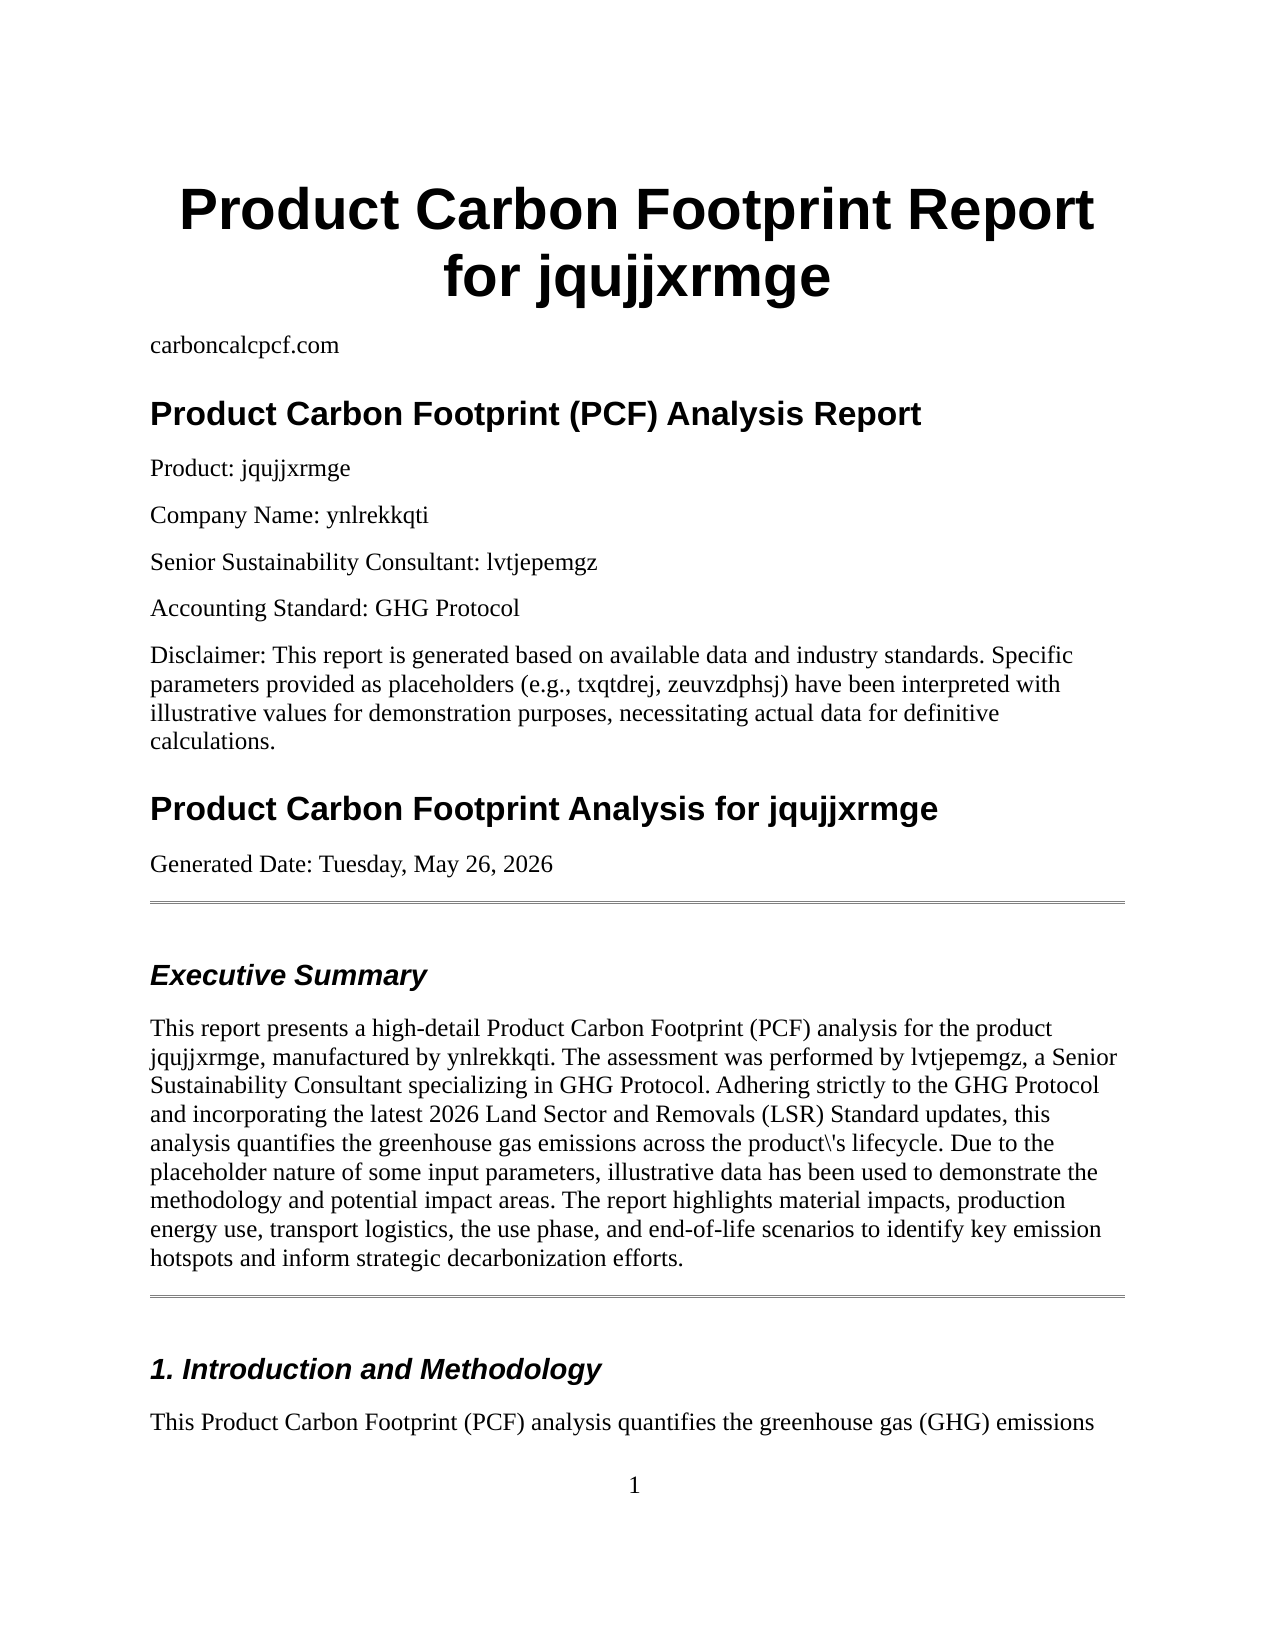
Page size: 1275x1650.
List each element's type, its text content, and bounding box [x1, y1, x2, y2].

text Disclaimer: This report is generated based on available data and industry standards. Specific parameters provided as placeholders (e.g., txqtdrej, zeuvzdphsj) have been interpreted with illustrative values for demonstration purposes, necessitating actual data for definitive calculations. [150, 640, 1125, 755]
text Company Name: ynlrekkqti [150, 500, 1125, 529]
subtitle Product Carbon Footprint Analysis for jqujjxrmge [150, 789, 1125, 828]
text Generated Date: Tuesday, May 26, 2026 [150, 849, 1125, 878]
text Product: jqujjxrmge [150, 453, 1125, 482]
text Accounting Standard: GHG Protocol [150, 593, 1125, 622]
subtitle Executive Summary [150, 958, 1125, 992]
text Senior Sustainability Consultant: lvtjepemgz [150, 547, 1125, 576]
title Product Carbon Footprint Report for jqujjxrmge [150, 175, 1125, 309]
text This report presents a high-detail Product Carbon Footprint (PCF) analysis for the product jqujjxrmge, manufactured by ynlrekkqti. The assessment was performed by lvtjepemgz, a Senior Sustainability Consultant specializing in GHG Protocol. Adhering strictly to the GHG Protocol and incorporating the latest 2026 Land Sector and Removals (LSR) Standard updates, this analysis quantifies the greenhouse gas emissions across the product\'s lifecycle. Due to the placeholder nature of some input parameters, illustrative data has been used to demonstrate the methodology and potential impact areas. The report highlights material impacts, production energy use, transport logistics, the use phase, and end-of-life scenarios to identify key emission hotspots and inform strategic decarbonization efforts. [150, 1013, 1125, 1272]
subtitle 1. Introduction and Methodology [150, 1352, 1125, 1385]
text carboncalcpcf.com [150, 331, 1125, 359]
text This Product Carbon Footprint (PCF) analysis quantifies the greenhouse gas (GHG) emissions [150, 1407, 1125, 1436]
subtitle Product Carbon Footprint (PCF) Analysis Report [150, 393, 1125, 432]
